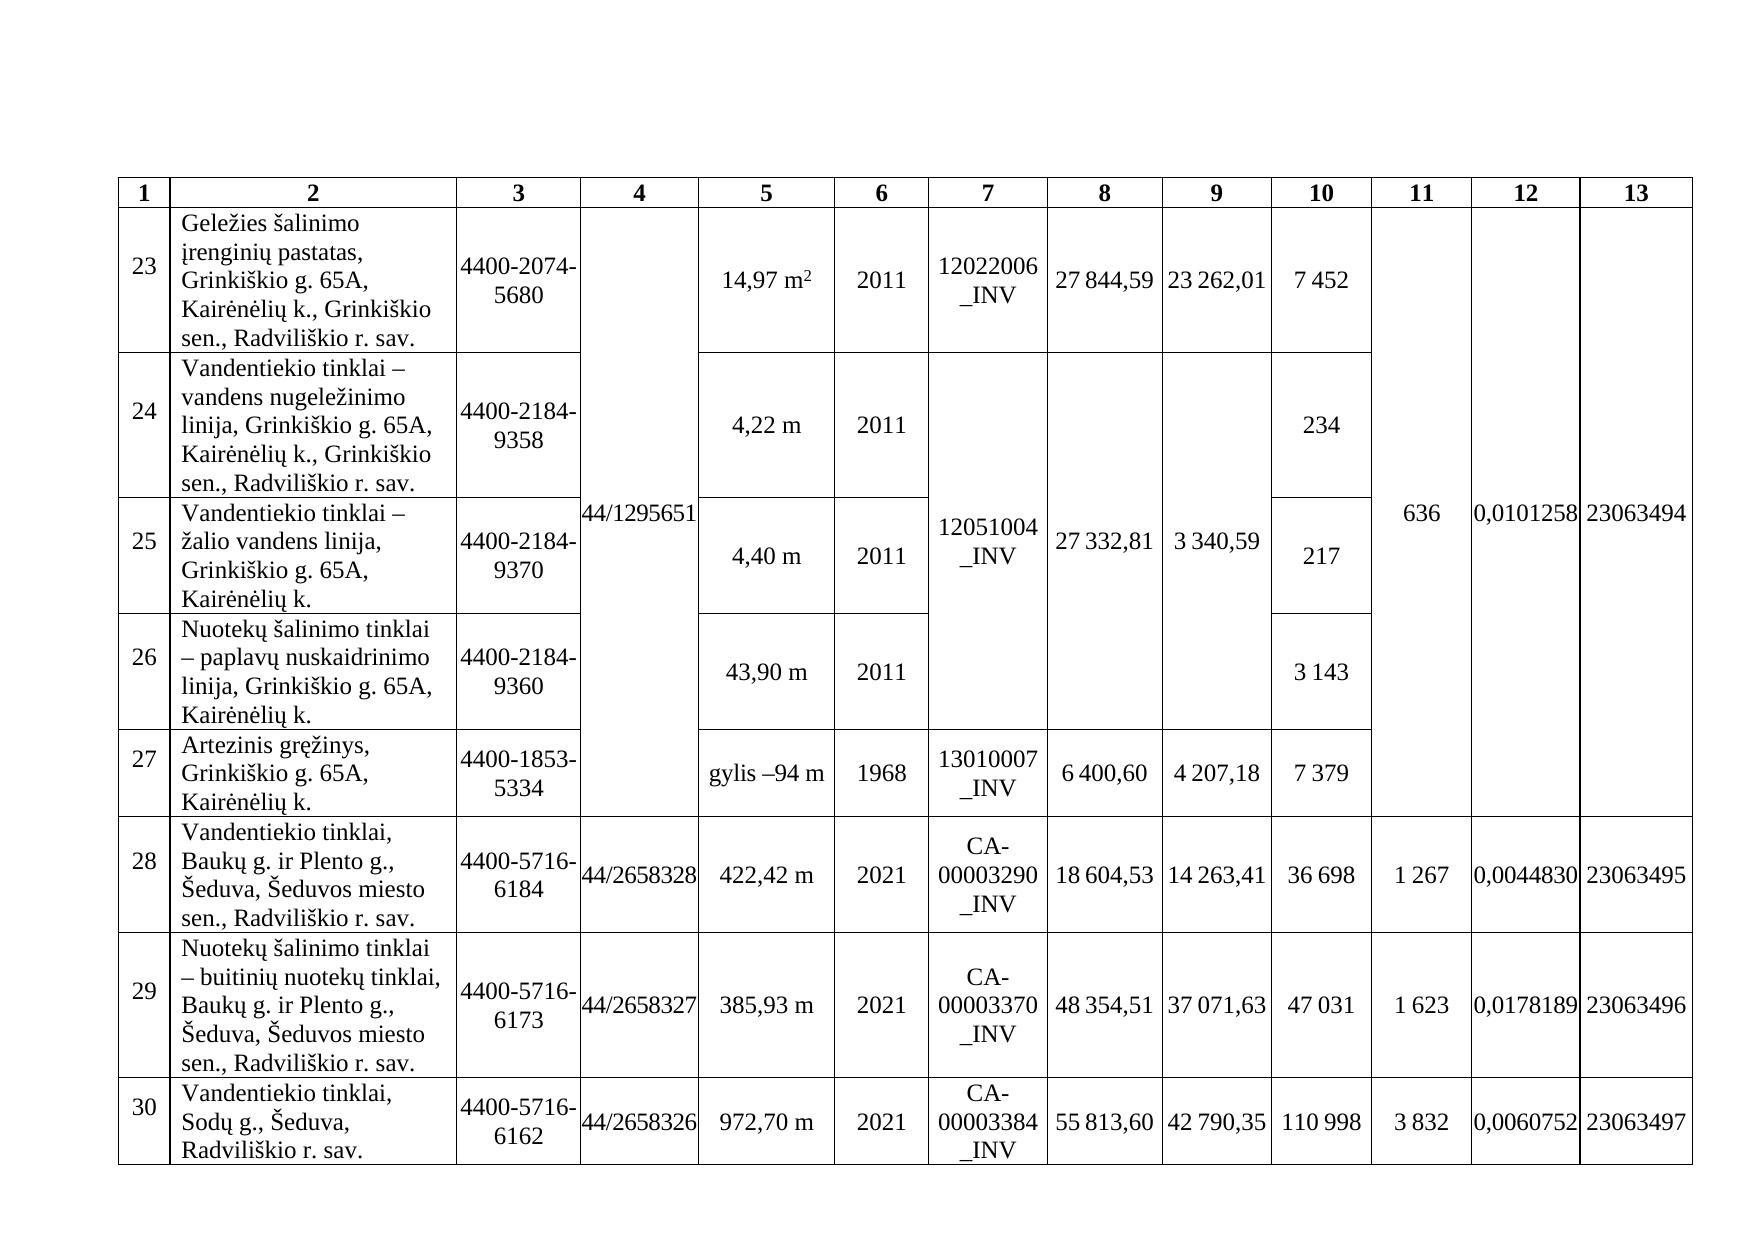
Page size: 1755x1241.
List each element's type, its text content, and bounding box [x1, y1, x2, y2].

table_cell Nuotekų šalinimo tinklai – paplavų nuskaidrinimo linija, Grinkiškio g. 65A, Kairėnėlių k. [171, 614, 456, 729]
table_cell 42790,35 [1163, 1078, 1271, 1164]
table_cell 2011 [835, 614, 928, 729]
table_cell 44/2658326 [581, 1078, 698, 1164]
table_cell 2021 [835, 933, 928, 1077]
table_cell 0,0060752 [1472, 1078, 1579, 1164]
table_cell Artezinis gręžinys, Grinkiškio g. 65A, Kairėnėlių k. [171, 730, 456, 816]
table_cell 30. [119, 1078, 169, 1164]
table_cell 27844,59 [1048, 208, 1162, 352]
table_cell 4400-2074-5680 [457, 208, 580, 352]
table_cell 9 [1163, 178, 1271, 207]
table_cell 636 [1372, 208, 1471, 816]
table_cell 2011 [835, 208, 928, 352]
table_cell 13 [1581, 178, 1692, 207]
table_cell 5 [699, 178, 834, 207]
table_cell 1 [119, 178, 169, 207]
table_cell 23262,01 [1163, 208, 1271, 352]
table_cell 0,0178189 [1472, 933, 1579, 1077]
table_cell Vandentiekio tinklai – vandens nugeležinimo linija, Grinkiškio g. 65A, Kairėnėlių k., Grinkiškio sen., Radviliškio r. sav. [171, 353, 456, 497]
table_cell 6 [835, 178, 928, 207]
table_cell 217 [1272, 498, 1371, 613]
table_cell 422,42 m [699, 817, 834, 932]
table_cell 4400-5716-6184 [457, 817, 580, 932]
table_cell 44/2658328 [581, 817, 698, 932]
table_cell 4400-2184-9370 [457, 498, 580, 613]
table_cell CA-00003370_INV [929, 933, 1047, 1077]
table_cell 44/2658327 [581, 933, 698, 1077]
table_cell Vandentiekio tinklai – žalio vandens linija, Grinkiškio g. 65A, Kairėnėlių k. [171, 498, 456, 613]
table_cell 972,70 m [699, 1078, 834, 1164]
table_cell 23063497 [1581, 1078, 1692, 1164]
table_cell 11 [1372, 178, 1471, 207]
table_cell 2 [171, 178, 456, 207]
table_cell 110998 [1272, 1078, 1371, 1164]
table_cell 23063496 [1581, 933, 1692, 1077]
table_cell 27. [119, 730, 169, 816]
table_cell 29. [119, 933, 169, 1077]
table_cell 10 [1272, 178, 1371, 207]
table_cell Geležies šalinimo įrenginių pastatas, Grinkiškio g. 65A, Kairėnėlių k., Grinkiškio sen., Radviliškio r. sav. [171, 208, 456, 352]
table_cell 3143 [1272, 614, 1371, 729]
table_cell 4400-2184-9360 [457, 614, 580, 729]
table_cell 43,90 m [699, 614, 834, 729]
table_cell 18604,53 [1048, 817, 1162, 932]
table_cell 234 [1272, 353, 1371, 497]
table_cell 385,93 m [699, 933, 834, 1077]
table_cell 25. [119, 498, 169, 613]
table_cell 0,0044830 [1472, 817, 1579, 932]
table_cell 26. [119, 614, 169, 729]
table_cell 3832 [1372, 1078, 1471, 1164]
table_cell 2021 [835, 817, 928, 932]
table_cell 24. [119, 353, 169, 497]
table_cell 14263,41 [1163, 817, 1271, 932]
table_cell 13010007_INV [929, 730, 1047, 816]
table_cell 1968 [835, 730, 928, 816]
table_cell 23063494 [1581, 208, 1692, 816]
table_cell 55813,60 [1048, 1078, 1162, 1164]
table_cell 14,97 m2 [699, 208, 834, 352]
table_cell 4400-5716-6173 [457, 933, 580, 1077]
table_cell 47031 [1272, 933, 1371, 1077]
table_cell 3 [457, 178, 580, 207]
table_cell 4,22 m [699, 353, 834, 497]
table_cell CA-00003384_INV [929, 1078, 1047, 1164]
table_cell 7452 [1272, 208, 1371, 352]
table_cell 27332,81 [1048, 353, 1162, 729]
table_cell 2011 [835, 498, 928, 613]
table_cell Vandentiekio tinklai, Baukų g. ir Plento g., Šeduva, Šeduvos miesto sen., Radviliškio r. sav. [171, 817, 456, 932]
table_cell gylis –94 m [699, 730, 834, 816]
table_cell Nuotekų šalinimo tinklai – buitinių nuotekų tinklai, Baukų g. ir Plento g., Šeduva, Šeduvos miesto sen., Radviliškio r. sav. [171, 933, 456, 1077]
table_cell 6400,60 [1048, 730, 1162, 816]
table_cell 23. [119, 208, 169, 352]
table_cell 2021 [835, 1078, 928, 1164]
table_cell 12051004_INV [929, 353, 1047, 729]
table_cell 36698 [1272, 817, 1371, 932]
table_cell 7379 [1272, 730, 1371, 816]
table_cell 7 [929, 178, 1047, 207]
table_cell 12022006_INV [929, 208, 1047, 352]
table_cell 23063495 [1581, 817, 1692, 932]
table_cell 8 [1048, 178, 1162, 207]
table_cell 4400-2184-9358 [457, 353, 580, 497]
table_cell 12 [1472, 178, 1579, 207]
table_cell 1623 [1372, 933, 1471, 1077]
table_cell 4400-1853-5334 [457, 730, 580, 816]
table_cell 3340,59 [1163, 353, 1271, 729]
table_cell 4 [581, 178, 698, 207]
table_cell Vandentiekio tinklai, Sodų g., Šeduva, Radviliškio r. sav. [171, 1078, 456, 1164]
table_cell 1267 [1372, 817, 1471, 932]
table_cell 4400-5716-6162 [457, 1078, 580, 1164]
table_cell 44/1295651 [581, 208, 698, 816]
table_cell 37071,63 [1163, 933, 1271, 1077]
table_cell 28. [119, 817, 169, 932]
table_cell 2011 [835, 353, 928, 497]
table_cell 0,0101258 [1472, 208, 1579, 816]
table_cell 4,40 m [699, 498, 834, 613]
table_cell 4207,18 [1163, 730, 1271, 816]
table_cell 48354,51 [1048, 933, 1162, 1077]
table_cell CA-00003290_INV [929, 817, 1047, 932]
